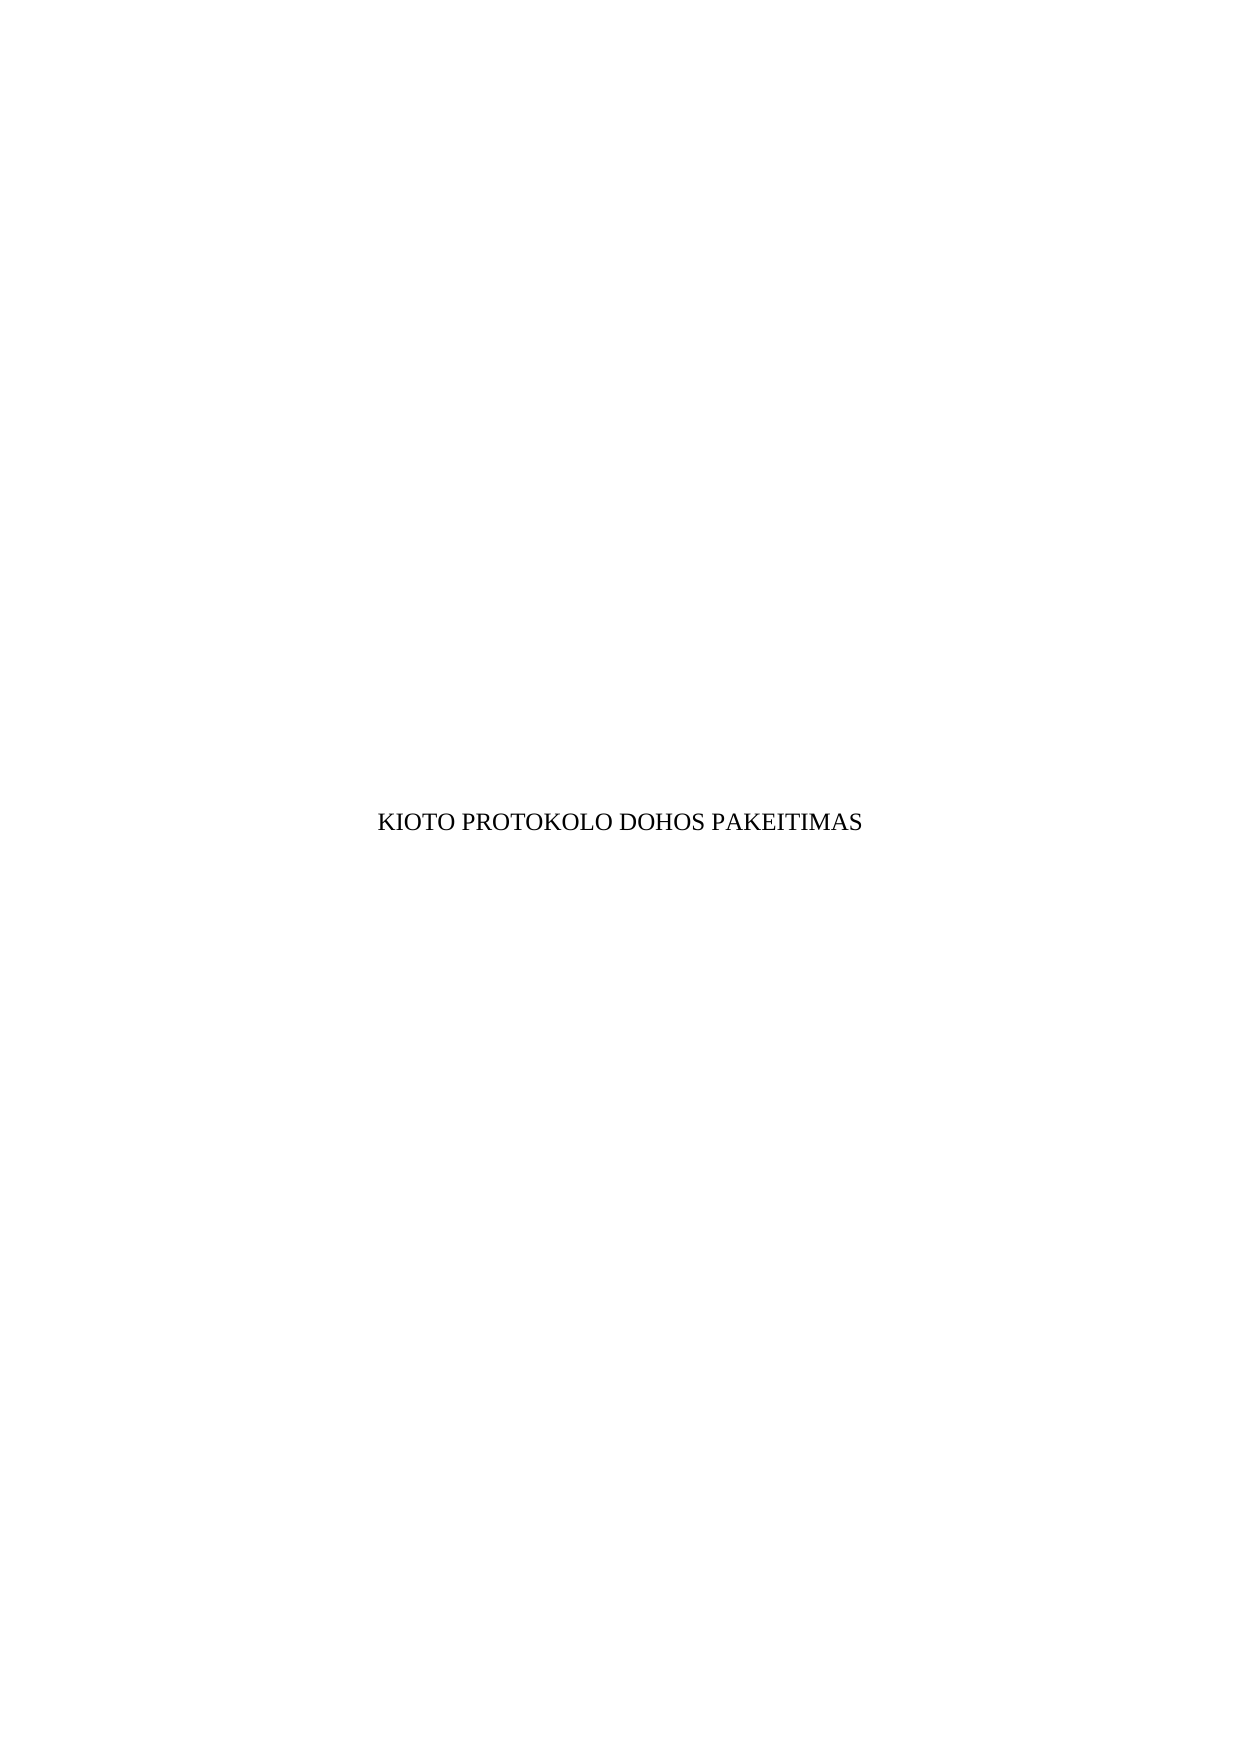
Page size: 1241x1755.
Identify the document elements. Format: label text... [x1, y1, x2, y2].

text KIOTO PROTOKOLO DOHOS PAKEITIMAS [118, 807, 1122, 836]
